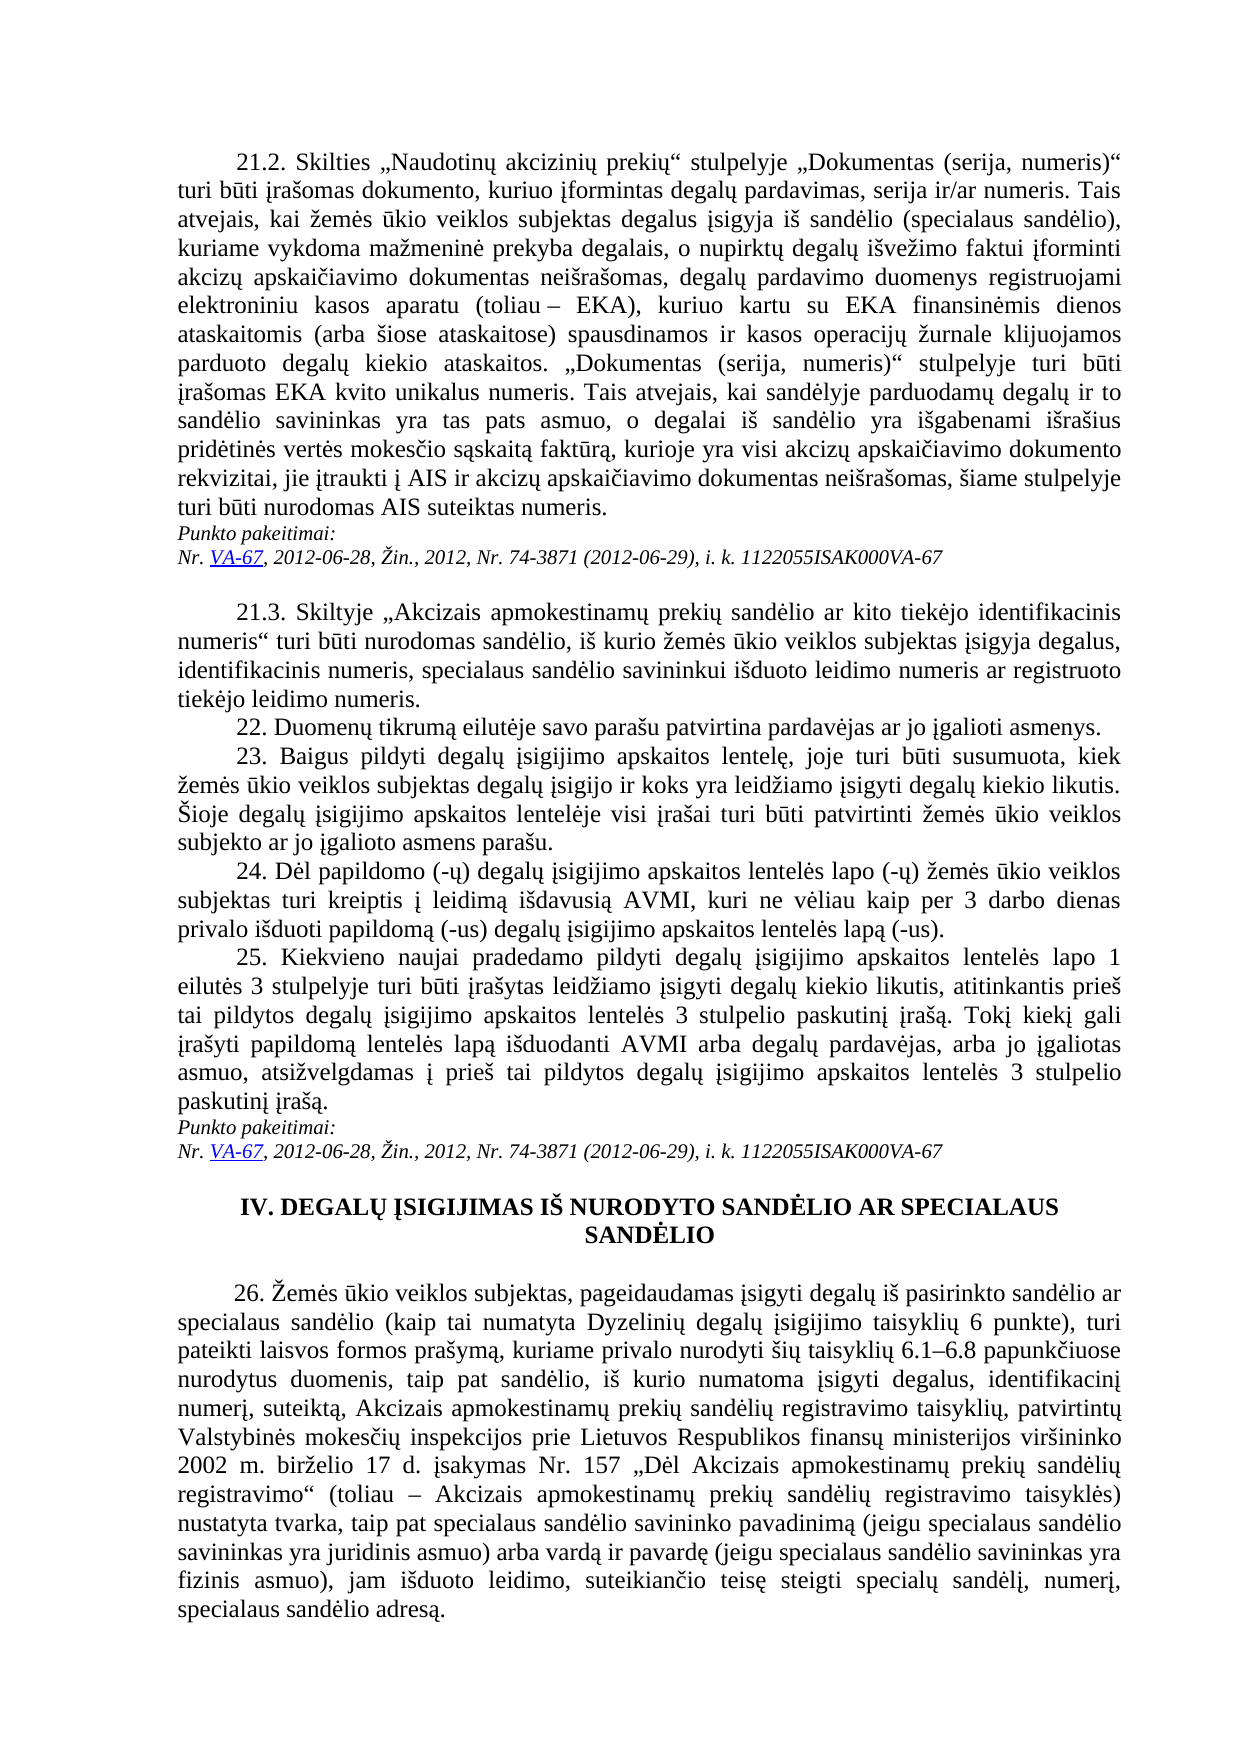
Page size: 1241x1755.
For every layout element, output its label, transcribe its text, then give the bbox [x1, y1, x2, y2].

text Punkto pakeitimai: [177, 1115, 1122, 1139]
text Punkto pakeitimai: [177, 521, 1122, 545]
text 21.2. Skilties „Naudotinų akcizinių prekių“ stulpelyje „Dokumentas (serija, numeris)“ turi būti įrašomas dokumento, kuriuo įformintas degalų pardavimas, serija ir/ar numeris. Tais atvejais, kai žemės ūkio veiklos subjektas degalus įsigyja iš sandėlio (specialaus sandėlio), kuriame vykdoma mažmeninė prekyba degalais, o nupirktų degalų išvežimo faktui įforminti akcizų apskaičiavimo dokumentas neišrašomas, degalų pardavimo duomenys registruojami elektroniniu kasos aparatu (toliau – EKA), kuriuo kartu su EKA finansinėmis dienos ataskaitomis (arba šiose ataskaitose) spausdinamos ir kasos operacijų žurnale klijuojamos parduoto degalų kiekio ataskaitos. „Dokumentas (serija, numeris)“ stulpelyje turi būti įrašomas EKA kvito unikalus numeris. Tais atvejais, kai sandėlyje parduodamų degalų ir to sandėlio savininkas yra tas pats asmuo, o degalai iš sandėlio yra išgabenami išrašius pridėtinės vertės mokesčio sąskaitą faktūrą, kurioje yra visi akcizų apskaičiavimo dokumento rekvizitai, jie įtraukti į AIS ir akcizų apskaičiavimo dokumentas neišrašomas, šiame stulpelyje turi būti nurodomas AIS suteiktas numeris. [177, 147, 1122, 521]
text 26. Žemės ūkio veiklos subjektas, pageidaudamas įsigyti degalų iš pasirinkto sandėlio ar specialaus sandėlio (kaip tai numatyta Dyzelinių degalų įsigijimo taisyklių 6 punkte), turi pateikti laisvos formos prašymą, kuriame privalo nurodyti šių taisyklių 6.1–6.8 papunkčiuose nurodytus duomenis, taip pat sandėlio, iš kurio numatoma įsigyti degalus, identifikacinį numerį, suteiktą, Akcizais apmokestinamų prekių sandėlių registravimo taisyklių, patvirtintų Valstybinės mokesčių inspekcijos prie Lietuvos Respublikos finansų ministerijos viršininko 2002 m. birželio 17 d. įsakymas Nr. 157 „Dėl Akcizais apmokestinamų prekių sandėlių registravimo“ (toliau – Akcizais apmokestinamų prekių sandėlių registravimo taisyklės) nustatyta tvarka, taip pat specialaus sandėlio savininko pavadinimą (jeigu specialaus sandėlio savininkas yra juridinis asmuo) arba vardą ir pavardę (jeigu specialaus sandėlio savininkas yra fizinis asmuo), jam išduoto leidimo, suteikiančio teisę steigti specialų sandėlį, numerį, specialaus sandėlio adresą. [177, 1278, 1122, 1623]
text 25. Kiekvieno naujai pradedamo pildyti degalų įsigijimo apskaitos lentelės lapo 1 eilutės 3 stulpelyje turi būti įrašytas leidžiamo įsigyti degalų kiekio likutis, atitinkantis prieš tai pildytos degalų įsigijimo apskaitos lentelės 3 stulpelio paskutinį įrašą. Tokį kiekį gali įrašyti papildomą lentelės lapą išduodanti AVMI arba degalų pardavėjas, arba jo įgaliotas asmuo, atsižvelgdamas į prieš tai pildytos degalų įsigijimo apskaitos lentelės 3 stulpelio paskutinį įrašą. [177, 942, 1122, 1115]
text IV. DEGALŲ ĮSIGIJIMAS IŠ NURODYTO SANDĖLIO AR SPECIALAUS SANDĖLIO [177, 1192, 1122, 1249]
text Nr. VA-67, 2012-06-28, Žin., 2012, Nr. 74-3871 (2012-06-29), i. k. 1122055ISAK000VA-67 [177, 545, 1122, 569]
text 24. Dėl papildomo (-ų) degalų įsigijimo apskaitos lentelės lapo (-ų) žemės ūkio veiklos subjektas turi kreiptis į leidimą išdavusią AVMI, kuri ne vėliau kaip per 3 darbo dienas privalo išduoti papildomą (-us) degalų įsigijimo apskaitos lentelės lapą (-us). [177, 856, 1122, 942]
text 22. Duomenų tikrumą eilutėje savo parašu patvirtina pardavėjas ar jo įgalioti asmenys. [177, 712, 1122, 741]
text 21.3. Skiltyje „Akcizais apmokestinamų prekių sandėlio ar kito tiekėjo identifikacinis numeris“ turi būti nurodomas sandėlio, iš kurio žemės ūkio veiklos subjektas įsigyja degalus, identifikacinis numeris, specialaus sandėlio savininkui išduoto leidimo numeris ar registruoto tiekėjo leidimo numeris. [177, 597, 1122, 712]
text 23. Baigus pildyti degalų įsigijimo apskaitos lentelę, joje turi būti susumuota, kiek žemės ūkio veiklos subjektas degalų įsigijo ir koks yra leidžiamo įsigyti degalų kiekio likutis. Šioje degalų įsigijimo apskaitos lentelėje visi įrašai turi būti patvirtinti žemės ūkio veiklos subjekto ar jo įgalioto asmens parašu. [177, 741, 1122, 856]
text Nr. VA-67, 2012-06-28, Žin., 2012, Nr. 74-3871 (2012-06-29), i. k. 1122055ISAK000VA-67 [177, 1139, 1122, 1163]
